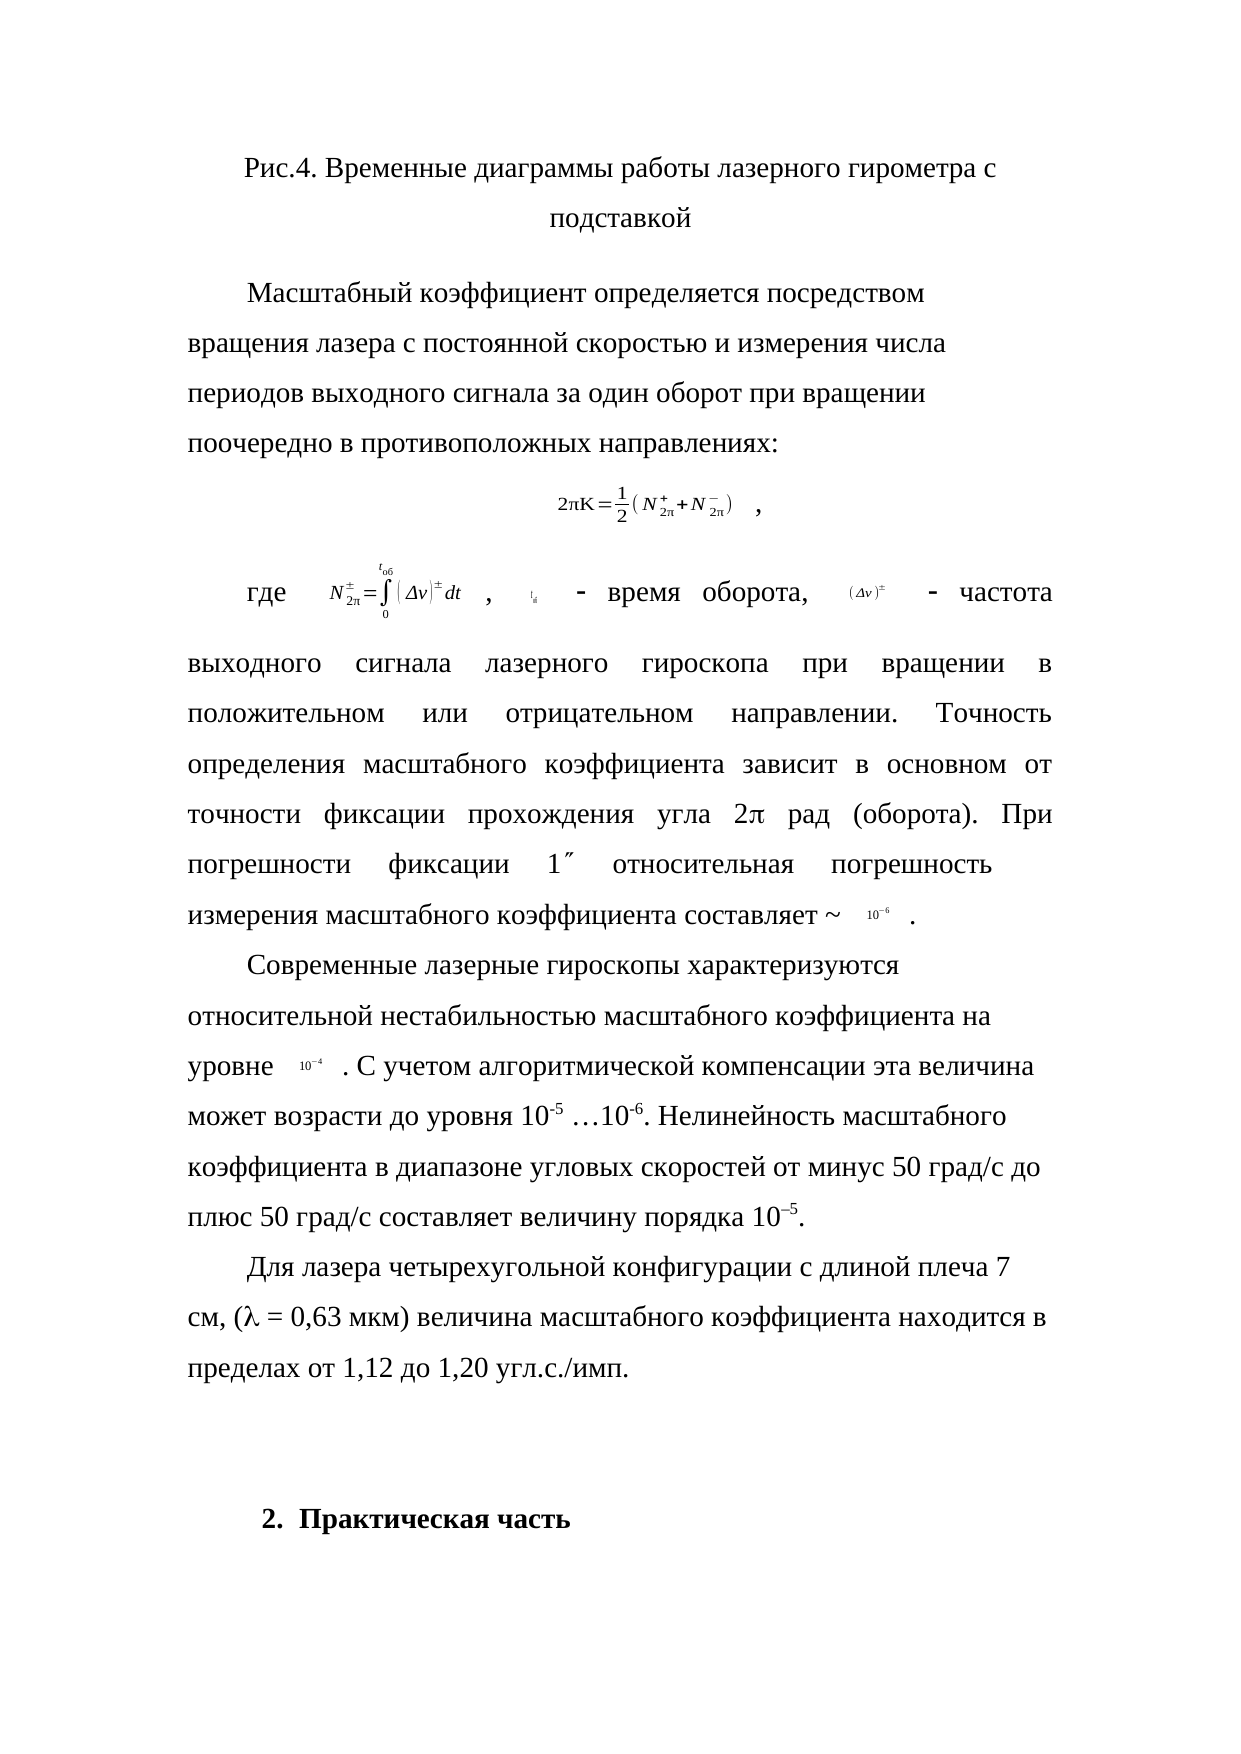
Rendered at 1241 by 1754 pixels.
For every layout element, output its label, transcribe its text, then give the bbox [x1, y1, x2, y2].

text Для лазера четырехугольной конфигурации с длиной плеча 7 см, ( = 0,63 мкм) величина масштабного коэффициента находится в пределах от 1,12 до 1,20 угл.с./имп. [187, 1249, 1053, 1383]
text где ,  время оборота,  частота выходного сигнала лазерного гироскопа при вращении в положительном или отрицательном направлении. Точность определения масштабного коэффициента зависит в основном от точности фиксации прохождения угла 2 рад (оборота). При погрешности фиксации 1 относительная погрешность измерения масштабного коэффициента составляет ~ . [187, 552, 1053, 931]
text , [187, 476, 1053, 535]
text Рис.4. Временные диаграммы работы лазерного гирометра с подставкой [187, 150, 1053, 234]
text Современные лазерные гироскопы характеризуются относительной нестабильностью масштабного коэффициента на уровне . С учетом алгоритмической компенсации эта величина может возрасти до уровня 10-5 …10-6. Нелинейность масштабного коэффициента в диапазоне угловых скоростей от минус 50 град/с до плюс 50 град/с составляет величину порядка 10–5. [187, 947, 1053, 1232]
list Практическая часть [261, 1501, 1053, 1534]
text Масштабный коэффициент определяется посредством вращения лазера с постоянной скоростью и измерения числа периодов выходного сигнала за один оборот при вращении поочередно в противоположных направлениях: [187, 275, 1053, 459]
